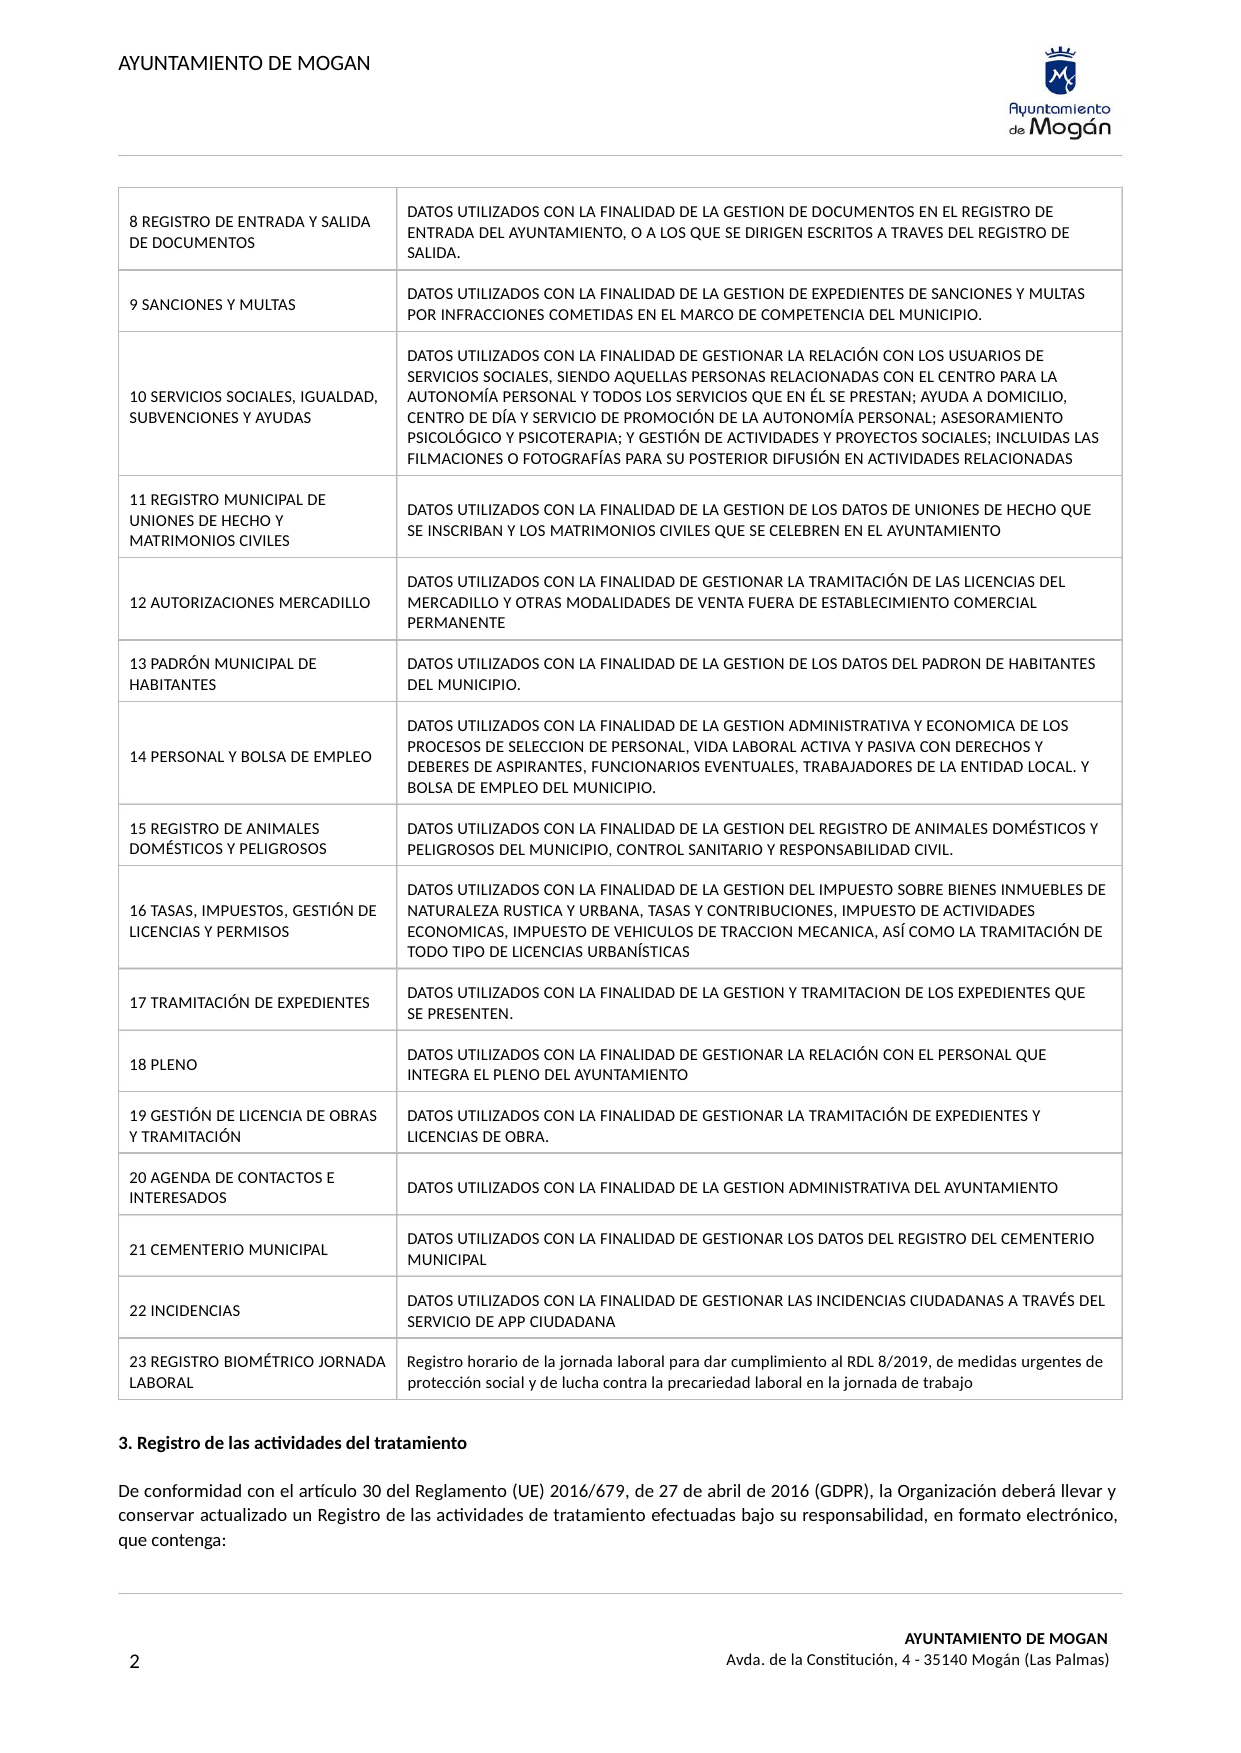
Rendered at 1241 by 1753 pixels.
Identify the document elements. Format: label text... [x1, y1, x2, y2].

text Y TRAMITACIÓN [129, 1126, 267, 1147]
text 4 PERSONAL Y BOLSA DE EMPLEO [138, 746, 397, 767]
text 1 [129, 817, 138, 838]
text 2 INCIDENCIAS [163, 1300, 353, 1321]
text 1 [129, 992, 138, 1013]
text 7 TRAMITACIÓN DE EXPEDIENTES [138, 992, 397, 1013]
text MERCADILLO Y OTRAS MODALIDADES DE VENTA FUERA DE ESTABLECIMIENTO COMERCIAL [407, 592, 1095, 612]
text SE INSCRIBAN Y LOS MATRIMONIOS CIVILES QUE SE CELEBREN EN EL AYUNTAMIENTO [407, 520, 1123, 541]
text 9 [129, 293, 142, 314]
text DATOS UTILIZADOS CON LA FINALIDAD DE GESTIONAR LA RELACIÓN CON LOS USUARIOS DE [407, 345, 1130, 366]
text MUNICIPAL [407, 1249, 1126, 1270]
text 8 PLENO [138, 1054, 222, 1075]
text PSICOLÓGICO Y PSICOTERAPIA; Y GESTIÓN DE ACTIVIDADES Y PROYECTOS SOCIALES; INCLUIDAS LAS [407, 427, 1130, 448]
text 1 REGISTRO MUNICIPAL DE [138, 489, 353, 510]
text ENTRADA DEL AYUNTAMIENTO, O A LOS QUE SE DIRIGEN ESCRITOS A TRAVES DEL REGISTRO DE [407, 222, 1101, 242]
text 1 CEMENTERIO MUNICIPAL [138, 1238, 353, 1259]
text 1 [129, 653, 138, 674]
text DATOS UTILIZADOS CON LA FINALIDAD DE LA GESTION ADMINISTRATIVA DEL AYUNTAMIENTO [407, 1177, 1092, 1198]
text SUBVENCIONES Y AYUDAS [129, 407, 338, 427]
text DEBERES DE ASPIRANTES, FUNCIONARIOS EVENTUALES, TRABAJADORES DE LA ENTIDAD LOCAL. Y [407, 756, 1113, 777]
text SERVICIO DE APP CIUDADANA [407, 1311, 1135, 1331]
text 5 REGISTRO DE ANIMALES [138, 817, 397, 838]
text 0 AGENDA DE CONTACTOS E [138, 1167, 362, 1187]
text PERMANENTE [407, 612, 1095, 633]
text SANCIONES Y MULTAS [142, 293, 323, 314]
text De conformidad con el artículo 30 del Reglamento (UE) 2016/679, de 27 de abril de 2016 (GDPR), la Organización deberá llevar y [118, 1479, 1147, 1502]
text 3 [118, 1431, 128, 1454]
text 1 [129, 592, 138, 612]
text 1 [129, 1105, 138, 1126]
text BOLSA DE EMPLEO DEL MUNICIPIO. [407, 777, 1113, 797]
text AYUNTAMIENTO DE MOGAN [118, 49, 400, 76]
text ECONOMICAS, IMPUESTO DE VEHICULOS DE TRACCION MECANICA, ASÍ COMO LA TRAMITACIÓN DE [407, 921, 1135, 941]
text DE DOCUMENTOS [129, 232, 281, 253]
text 9 GESTIÓN DE LICENCIA DE OBRAS [138, 1105, 403, 1126]
text 3 PADRÓN MUNICIPAL DE [138, 653, 396, 674]
text 1 [129, 900, 138, 920]
text 6 TASAS, IMPUESTOS, GESTIÓN DE [138, 900, 404, 921]
text PELIGROSOS DEL MUNICIPIO, CONTROL SANITARIO Y RESPONSABILIDAD CIVIL. [407, 838, 1128, 859]
text DATOS UTILIZADOS CON LA FINALIDAD DE LA GESTION ADMINISTRATIVA Y ECONOMICA DE LOS [407, 715, 1113, 736]
text 2 [129, 1167, 138, 1187]
text DEL MUNICIPIO. [407, 674, 1129, 695]
text POR INFRACCIONES COMETIDAS EN EL MARCO DE COMPETENCIA DEL MUNICIPIO. [407, 304, 1117, 325]
text INTERESADOS [129, 1187, 252, 1208]
text 1 [129, 746, 138, 767]
text 3 REGISTRO BIOMÉTRICO JORNADA Registro horario de la jornada laboral para dar cumplimiento al RDL 8/2019, de medidas urgentes de [138, 1351, 1133, 1372]
text LICENCIAS Y PERMISOS [129, 920, 314, 941]
text INTEGRA EL PLENO DEL AYUNTAMIENTO [407, 1064, 1076, 1085]
text 2 AUTORIZACIONES MERCADILLO [138, 592, 396, 612]
text REGISTRO DE ENTRADA Y SALIDA [142, 211, 397, 232]
text 1 [129, 489, 138, 509]
text 2 [129, 1238, 138, 1259]
text SALIDA. [407, 242, 1101, 263]
text . Registro de las actividades del tratamiento [128, 1431, 494, 1454]
text 8 [129, 211, 142, 232]
text DATOS UTILIZADOS CON LA FINALIDAD DE LA GESTION DE LOS DATOS DE UNIONES DE HECHO QUE [407, 499, 1123, 520]
text SERVICIOS SOCIALES, SIENDO AQUELLAS PERSONAS RELACIONADAS CON EL CENTRO PARA LA [407, 366, 1130, 386]
text HABITANTES [129, 674, 242, 695]
text DOMÉSTICOS Y PELIGROSOS [129, 838, 352, 859]
text DATOS UTILIZADOS CON LA FINALIDAD DE GESTIONAR LAS INCIDENCIAS CIUDADANAS A TRAVÉS DEL [407, 1290, 1135, 1311]
text 2 [129, 1351, 138, 1372]
text conservar actualizado un Registro de las actividades de tratamiento efectuadas bajo su responsabilidad, en formato electrónico, [118, 1503, 1147, 1526]
text protección social y de lucha contra la precariedad laboral en la jornada de trabajo [407, 1372, 1133, 1393]
text DATOS UTILIZADOS CON LA FINALIDAD DE LA GESTION DE LOS DATOS DEL PADRON DE HABITANTES [407, 653, 1129, 674]
text CENTRO DE DÍA Y SERVICIO DE PROMOCIÓN DE LA AUTONOMÍA PERSONAL; ASESORAMIENTO [407, 407, 1130, 427]
text TODO TIPO DE LICENCIAS URBANÍSTICAS [407, 941, 1135, 962]
text DATOS UTILIZADOS CON LA FINALIDAD DE GESTIONAR LA TRAMITACIÓN DE LAS LICENCIAS DEL [407, 571, 1095, 592]
text 0 SERVICIOS SOCIALES, IGUALDAD, [138, 386, 405, 407]
text que contenga: [118, 1528, 1147, 1551]
text Avda. de la Constitución, 4 - 35140 Mogán (Las Palmas) [726, 1649, 1136, 1669]
text DATOS UTILIZADOS CON LA FINALIDAD DE GESTIONAR LA RELACIÓN CON EL PERSONAL QUE [407, 1043, 1076, 1064]
text DATOS UTILIZADOS CON LA FINALIDAD DE LA GESTION DEL IMPUESTO SOBRE BIENES INMUEBLES DE [407, 879, 1135, 900]
text DATOS UTILIZADOS CON LA FINALIDAD DE GESTIONAR LOS DATOS DEL REGISTRO DEL CEMENTERIO [407, 1228, 1126, 1249]
text 1 [129, 1054, 138, 1075]
text AYUNTAMIENTO DE MOGAN [904, 1628, 1136, 1649]
text DATOS UTILIZADOS CON LA FINALIDAD DE LA GESTION DE EXPEDIENTES DE SANCIONES Y MULTAS [407, 283, 1117, 304]
text MATRIMONIOS CIVILES [129, 530, 316, 551]
text LABORAL [129, 1372, 218, 1393]
text 2 [129, 1648, 164, 1674]
text 1 [129, 386, 138, 407]
text DATOS UTILIZADOS CON LA FINALIDAD DE LA GESTION DEL REGISTRO DE ANIMALES DOMÉSTICOS Y [407, 817, 1128, 838]
text DATOS UTILIZADOS CON LA FINALIDAD DE LA GESTION Y TRAMITACION DE LOS EXPEDIENTES QUE [407, 982, 1116, 1003]
text AUTONOMÍA PERSONAL Y TODOS LOS SERVICIOS QUE EN ÉL SE PRESTAN; AYUDA A DOMICILIO, [407, 386, 1130, 407]
text NATURALEZA RUSTICA Y URBANA, TASAS Y CONTRIBUCIONES, IMPUESTO DE ACTIVIDADES [407, 900, 1135, 921]
text DATOS UTILIZADOS CON LA FINALIDAD DE GESTIONAR LA TRAMITACIÓN DE EXPEDIENTES Y [407, 1105, 1070, 1126]
text DATOS UTILIZADOS CON LA FINALIDAD DE LA GESTION DE DOCUMENTOS EN EL REGISTRO DE [407, 201, 1101, 222]
text LICENCIAS DE OBRA. [407, 1126, 1070, 1147]
text 2 [129, 1300, 163, 1321]
text FILMACIONES O FOTOGRAFÍAS PARA SU POSTERIOR DIFUSIÓN EN ACTIVIDADES RELACIONADAS [407, 448, 1130, 469]
text UNIONES DE HECHO Y [129, 509, 316, 530]
text PROCESOS DE SELECCION DE PERSONAL, VIDA LABORAL ACTIVA Y PASIVA CON DERECHOS Y [407, 736, 1113, 756]
text SE PRESENTEN. [407, 1003, 1116, 1023]
